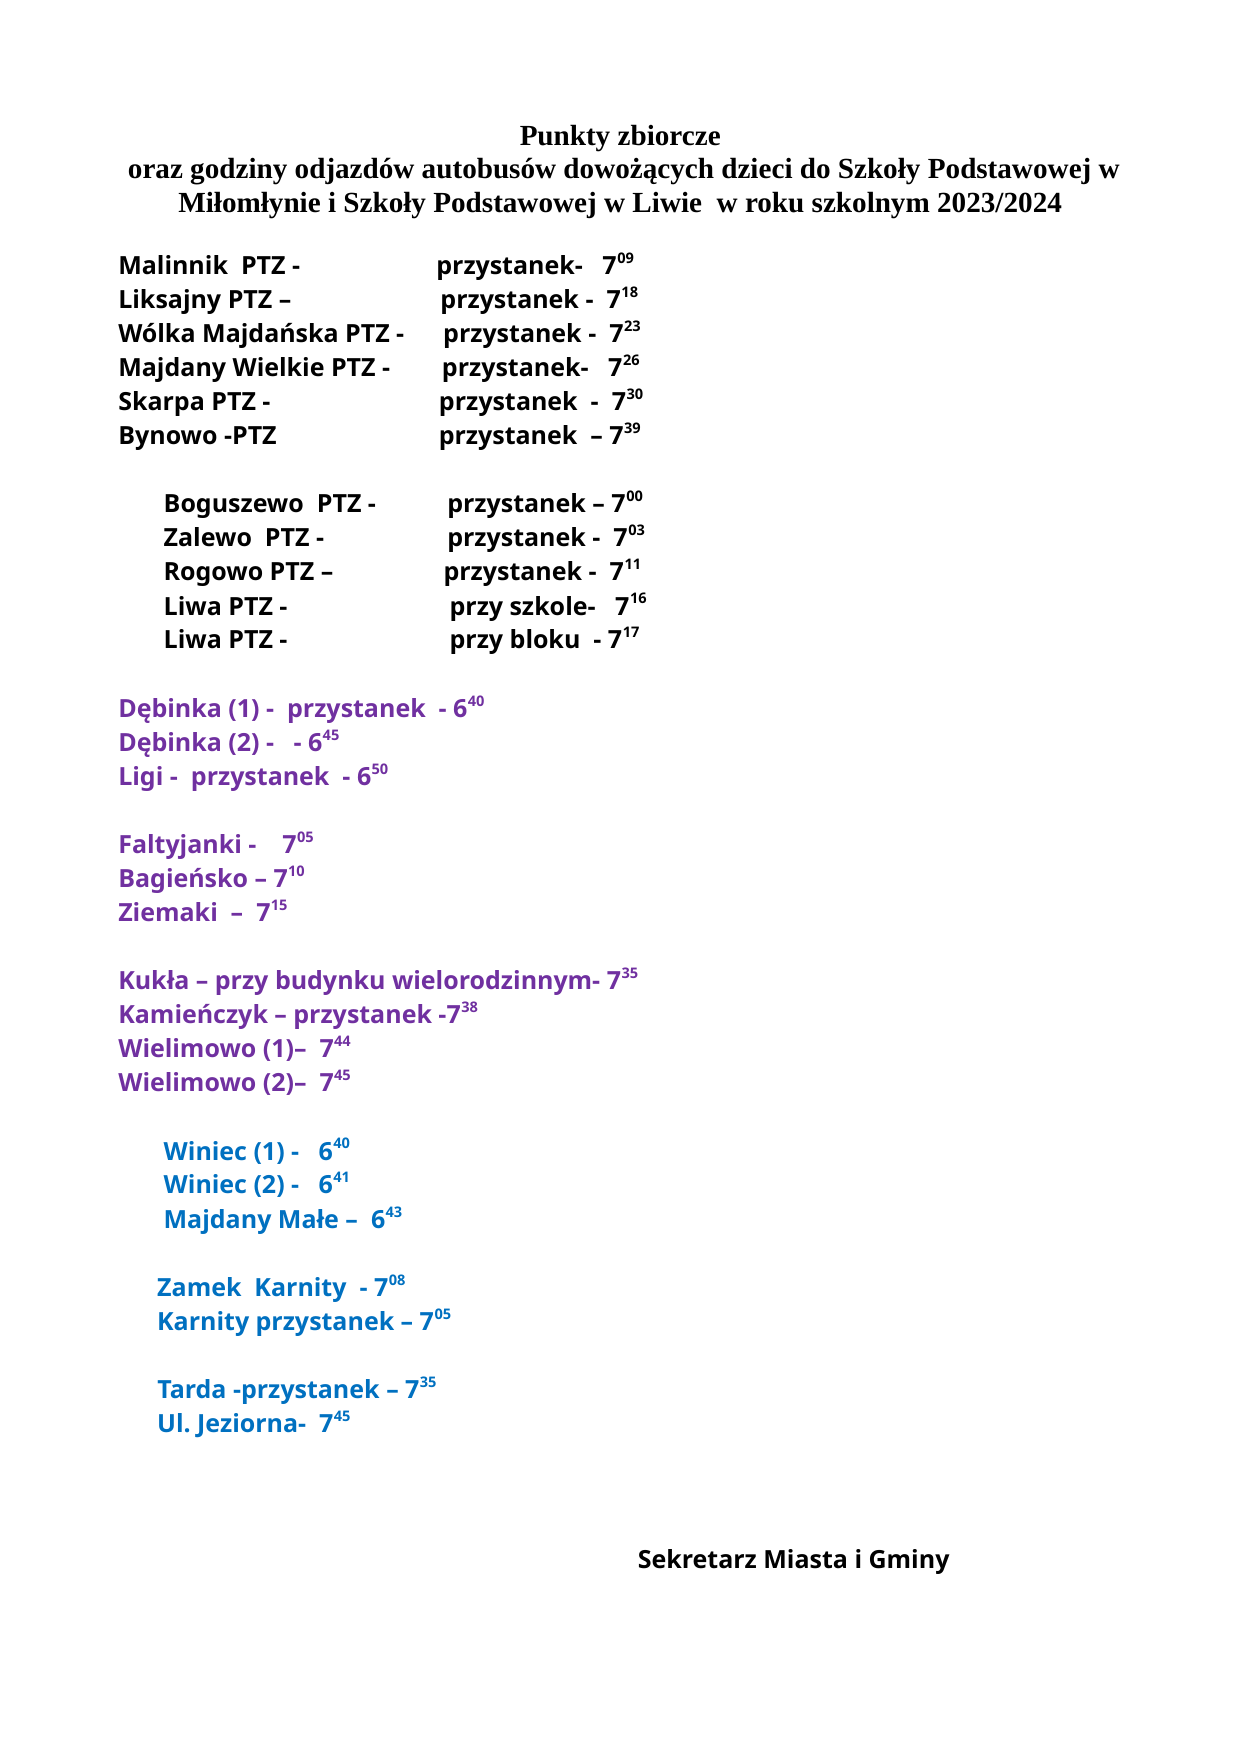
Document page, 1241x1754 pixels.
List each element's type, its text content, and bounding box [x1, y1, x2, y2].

text Kamieńczyk – przystanek -738 [118, 997, 1122, 1031]
text Majdany Małe – 643 [118, 1201, 1122, 1235]
text Bynowo -PTZ przystanek – 739 [118, 418, 1122, 452]
text Malinnik PTZ - przystanek- 709 [118, 247, 1122, 282]
text Boguszewo PTZ - przystanek – 700 [118, 486, 1122, 520]
text Liwa PTZ - przy szkole- 716 [118, 588, 1122, 622]
text Skarpa PTZ - przystanek - 730 [118, 384, 1122, 418]
text Karnity przystanek – 705 [118, 1303, 1122, 1337]
text Liksajny PTZ – przystanek - 718 [118, 282, 1122, 316]
text Tarda -przystanek – 735 [118, 1372, 1122, 1406]
text Dębinka (1) - przystanek - 640 [118, 690, 1122, 724]
text Dębinka (2) - - 645 [118, 724, 1122, 758]
text Bagieńsko – 710 [118, 861, 1122, 895]
text Kukła – przy budynku wielorodzinnym- 735 [118, 963, 1122, 997]
text Zalewo PTZ - przystanek - 703 [118, 520, 1122, 554]
text oraz godziny odjazdów autobusów dowożących dzieci do Szkoły Podstawowej w Miłomłynie i Szkoły Podstawowej w Liwie w roku szkolnym 2023/2024 [118, 152, 1122, 219]
text Liwa PTZ - przy bloku - 717 [118, 622, 1122, 656]
text Sekretarz Miasta i Gminy [118, 1542, 1122, 1576]
text Wólka Majdańska PTZ - przystanek - 723 [118, 316, 1122, 350]
text Winiec (2) - 641 [118, 1167, 1122, 1201]
text Majdany Wielkie PTZ - przystanek- 726 [118, 350, 1122, 384]
text Punkty zbiorcze [118, 118, 1122, 152]
text Zamek Karnity - 708 [118, 1269, 1122, 1303]
text Ul. Jeziorna- 745 [118, 1406, 1122, 1440]
text Rogowo PTZ – przystanek - 711 [118, 554, 1122, 588]
text Ziemaki – 715 [118, 895, 1122, 929]
text Wielimowo (2)– 745 [118, 1065, 1122, 1099]
text Wielimowo (1)– 744 [118, 1031, 1122, 1065]
text Ligi - przystanek - 650 [118, 758, 1122, 792]
text Winiec (1) - 640 [118, 1133, 1122, 1167]
text Faltyjanki - 705 [118, 827, 1122, 861]
